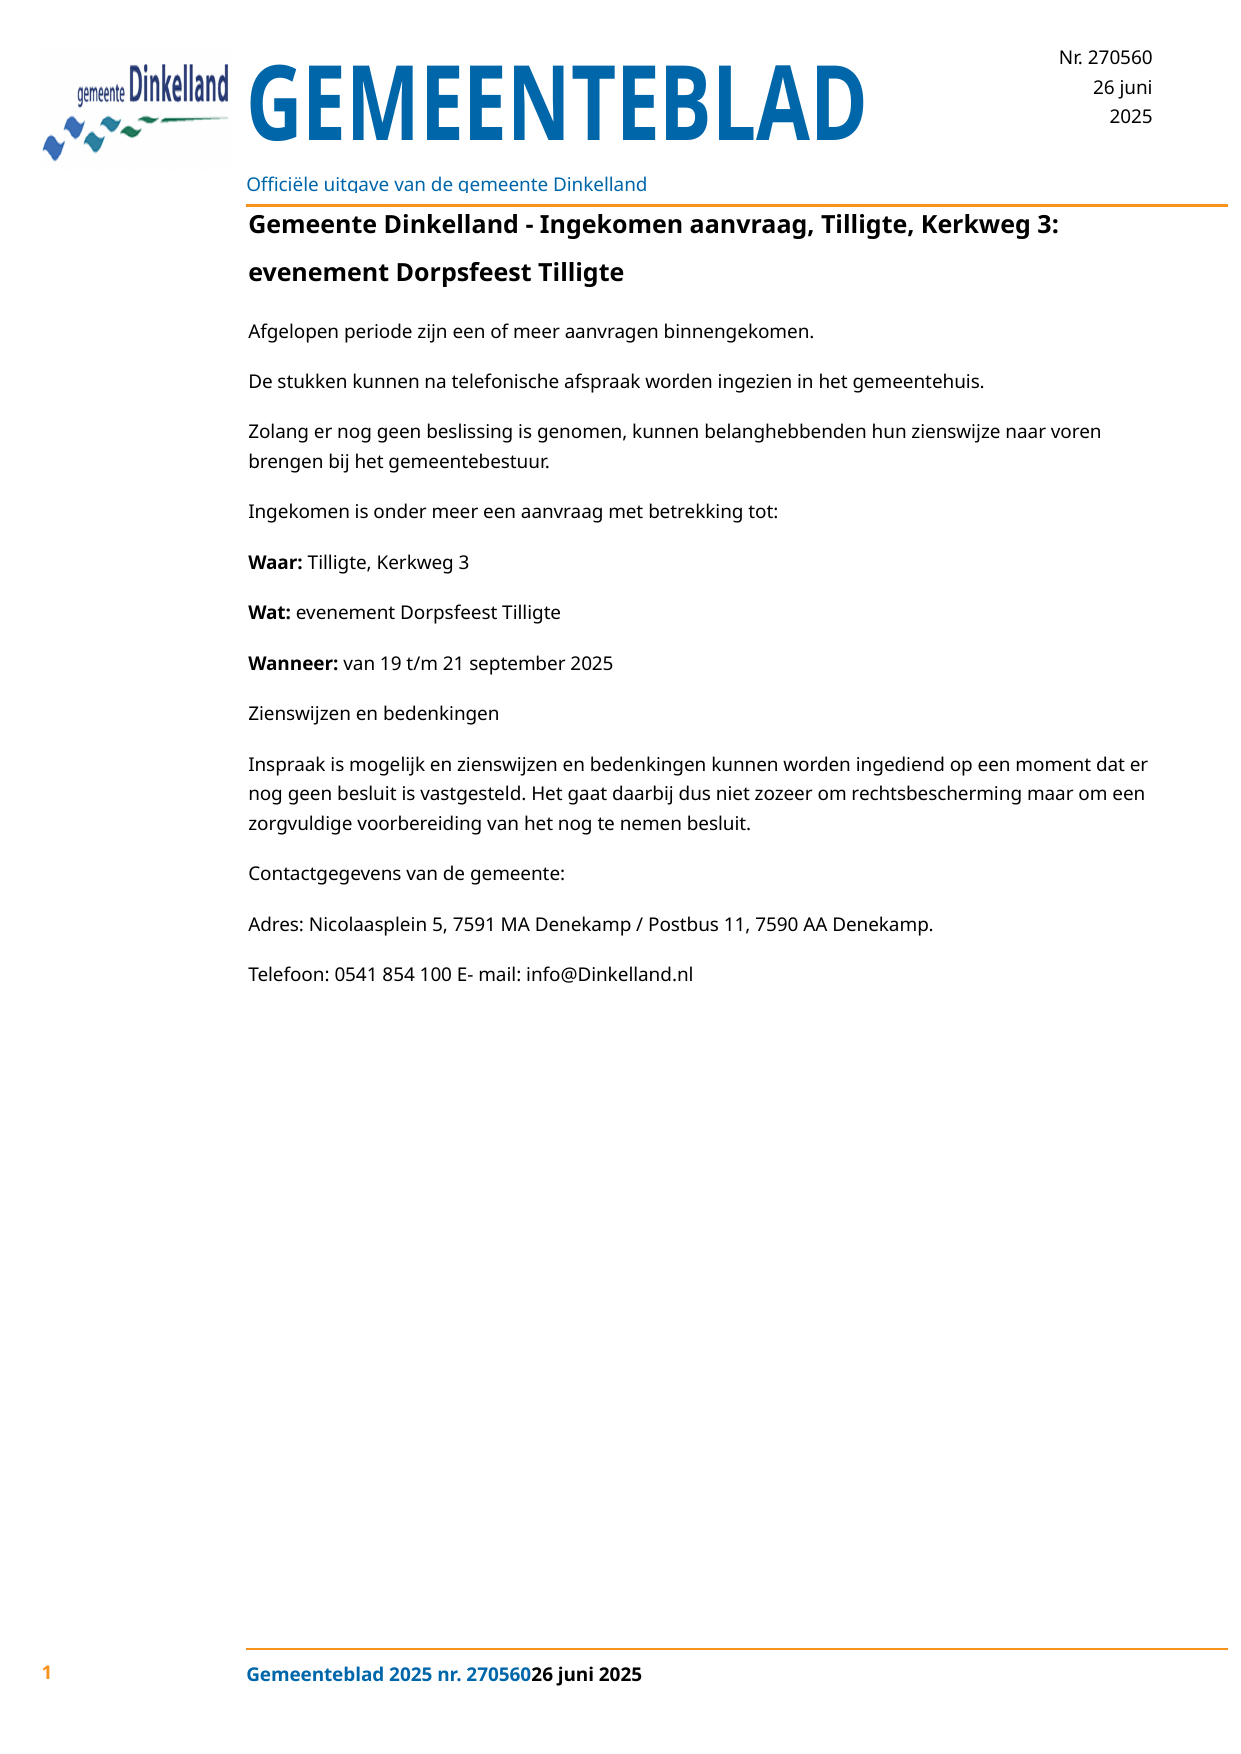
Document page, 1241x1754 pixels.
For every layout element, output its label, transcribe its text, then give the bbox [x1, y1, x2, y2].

text Wanneer: van 19 t/m 21 september 2025 [248, 650, 1152, 676]
text Telefoon: 0541 854 100 E- mail: info@Dinkelland.nl [248, 961, 1152, 987]
text Contactgegevens van de gemeente: [248, 860, 1152, 886]
text Zienswijzen en bedenkingen [248, 700, 1152, 726]
text Ingekomen is onder meer een aanvraag met betrekking tot: [248, 499, 1152, 524]
text Wat: evenement Dorpsfeest Tilligte [248, 599, 1152, 625]
picture [41, 47, 231, 172]
text Waar: Tilligte, Kerkweg 3 [248, 549, 1152, 575]
text Adres: Nicolaasplein 5, 7591 MA Denekamp / Postbus 11, 7590 AA Denekamp. [248, 911, 1152, 937]
text Inspraak is mogelijk en zienswijzen en bedenkingen kunnen worden ingediend op een moment dat er nog geen besluit is vastgesteld. Het gaat daarbij dus niet zozeer om rechtsbescherming maar om een zorgvuldige voorbereiding van het nog te nemen besluit. [248, 751, 1152, 836]
text Afgelopen periode zijn een of meer aanvragen binnengekomen. [248, 318, 1152, 344]
text Gemeente Dinkelland - Ingekomen aanvraag, Tilligte, Kerkweg 3: evenement Dorpsfeest Tilligte [248, 207, 1152, 288]
text Zolang er nog geen beslissing is genomen, kunnen belanghebbenden hun zienswijze naar voren brengen bij het gemeentebestuur. [248, 419, 1152, 474]
text De stukken kunnen na telefonische afspraak worden ingezien in het gemeentehuis. [248, 368, 1152, 394]
